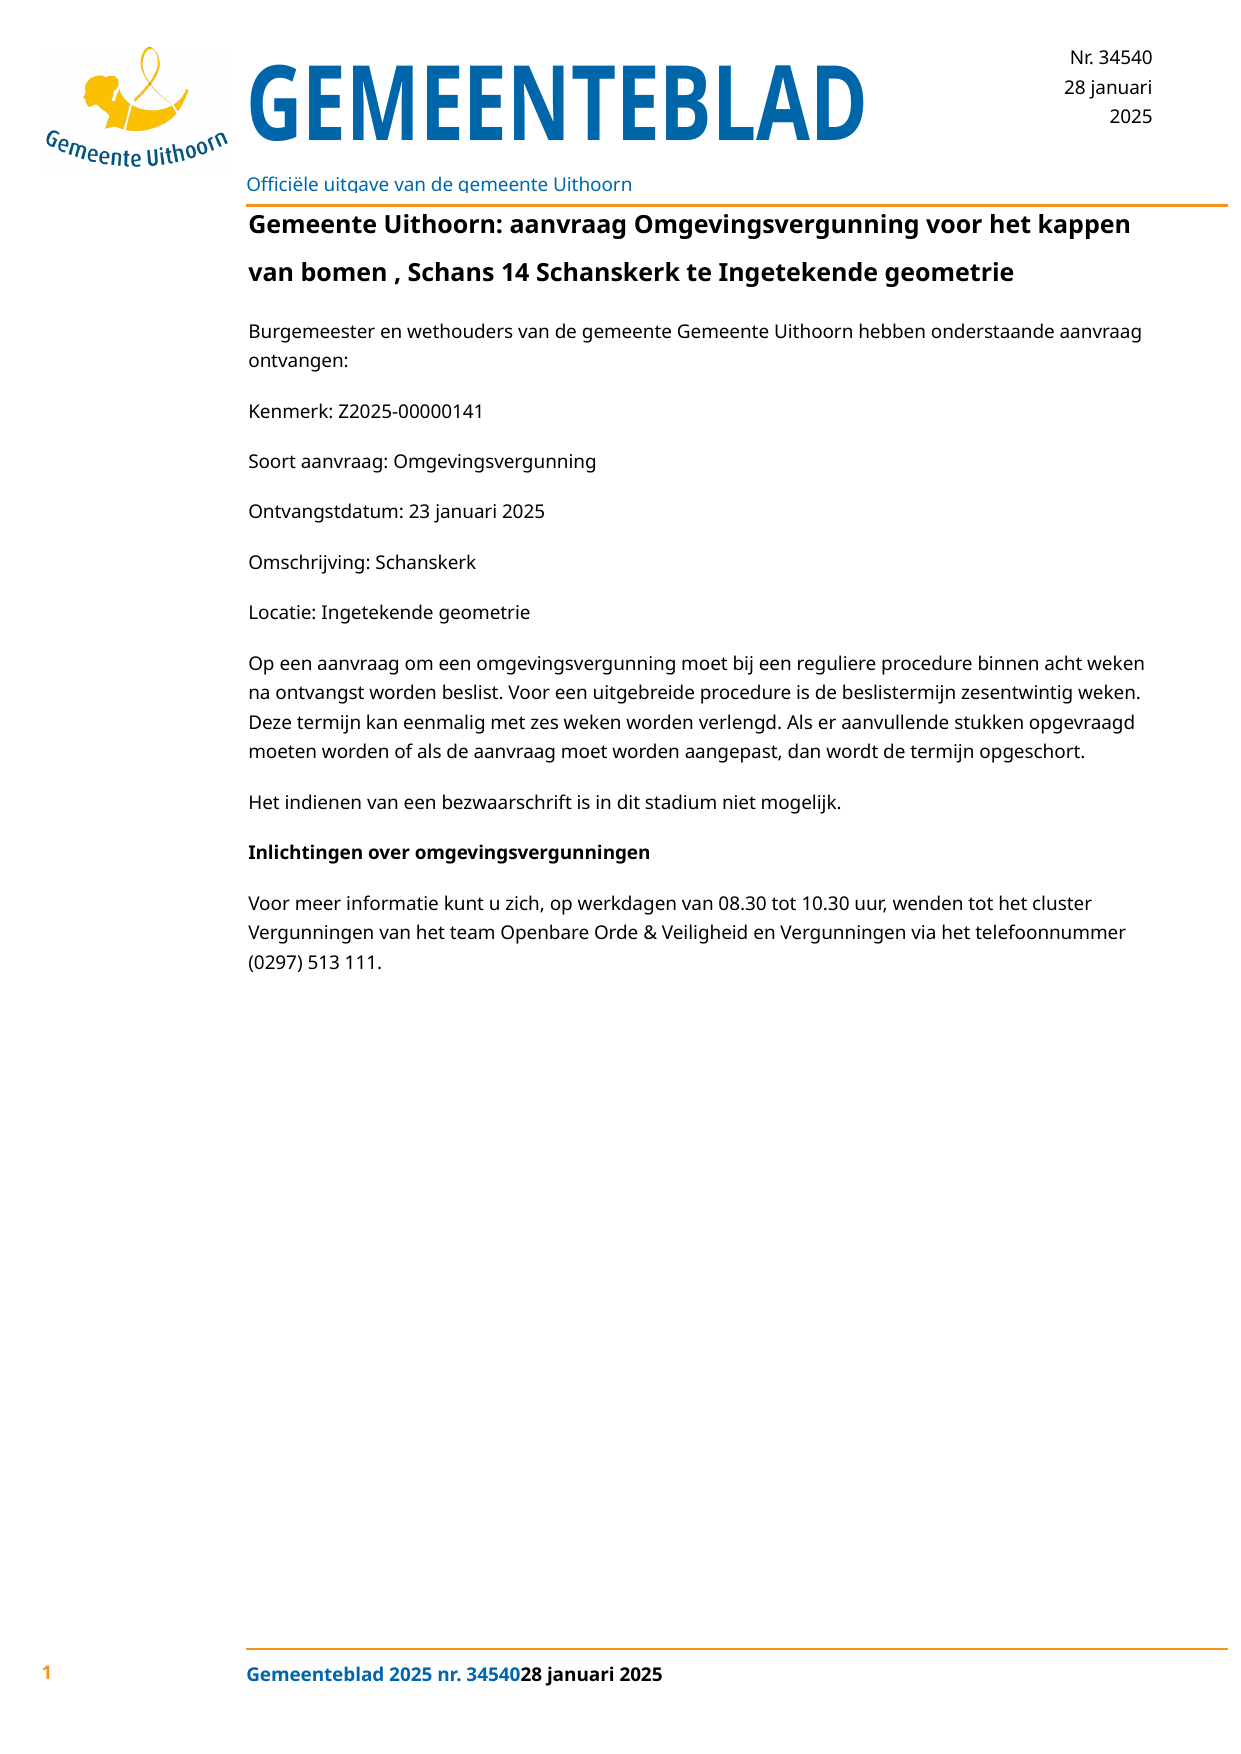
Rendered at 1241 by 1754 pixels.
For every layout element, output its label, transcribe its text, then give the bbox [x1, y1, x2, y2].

text Op een aanvraag om een omgevingsvergunning moet bij een reguliere procedure binnen acht weken na ontvangst worden beslist. Voor een uitgebreide procedure is de beslistermijn zesentwintig weken. Deze termijn kan eenmalig met zes weken worden verlengd. Als er aanvullende stukken opgevraagd moeten worden of als de aanvraag moet worden aangepast, dan wordt de termijn opgeschort. [248, 650, 1152, 764]
text Voor meer informatie kunt u zich, op werkdagen van 08.30 tot 10.30 uur, wenden tot het cluster Vergunningen van het team Openbare Orde & Veiligheid en Vergunningen via het telefoonnummer (0297) 513 111. [248, 890, 1152, 975]
text Burgemeester en wethouders van de gemeente Gemeente Uithoorn hebben onderstaande aanvraag ontvangen: [248, 318, 1152, 373]
text Omschrijving: Schanskerk [248, 549, 1152, 575]
text Het indienen van een bezwaarschrift is in dit stadium niet mogelijk. [248, 789, 1152, 815]
text Kenmerk: Z2025-00000141 [248, 398, 1152, 424]
text Inlichtingen over omgevingsvergunningen [248, 839, 1152, 865]
text Locatie: Ingetekende geometrie [248, 599, 1152, 625]
text Gemeente Uithoorn: aanvraag Omgevingsvergunning voor het kappen van bomen , Schans 14 Schanskerk te Ingetekende geometrie [248, 207, 1152, 288]
picture [41, 47, 231, 172]
text Soort aanvraag: Omgevingsvergunning [248, 448, 1152, 474]
text Ontvangstdatum: 23 januari 2025 [248, 499, 1152, 524]
